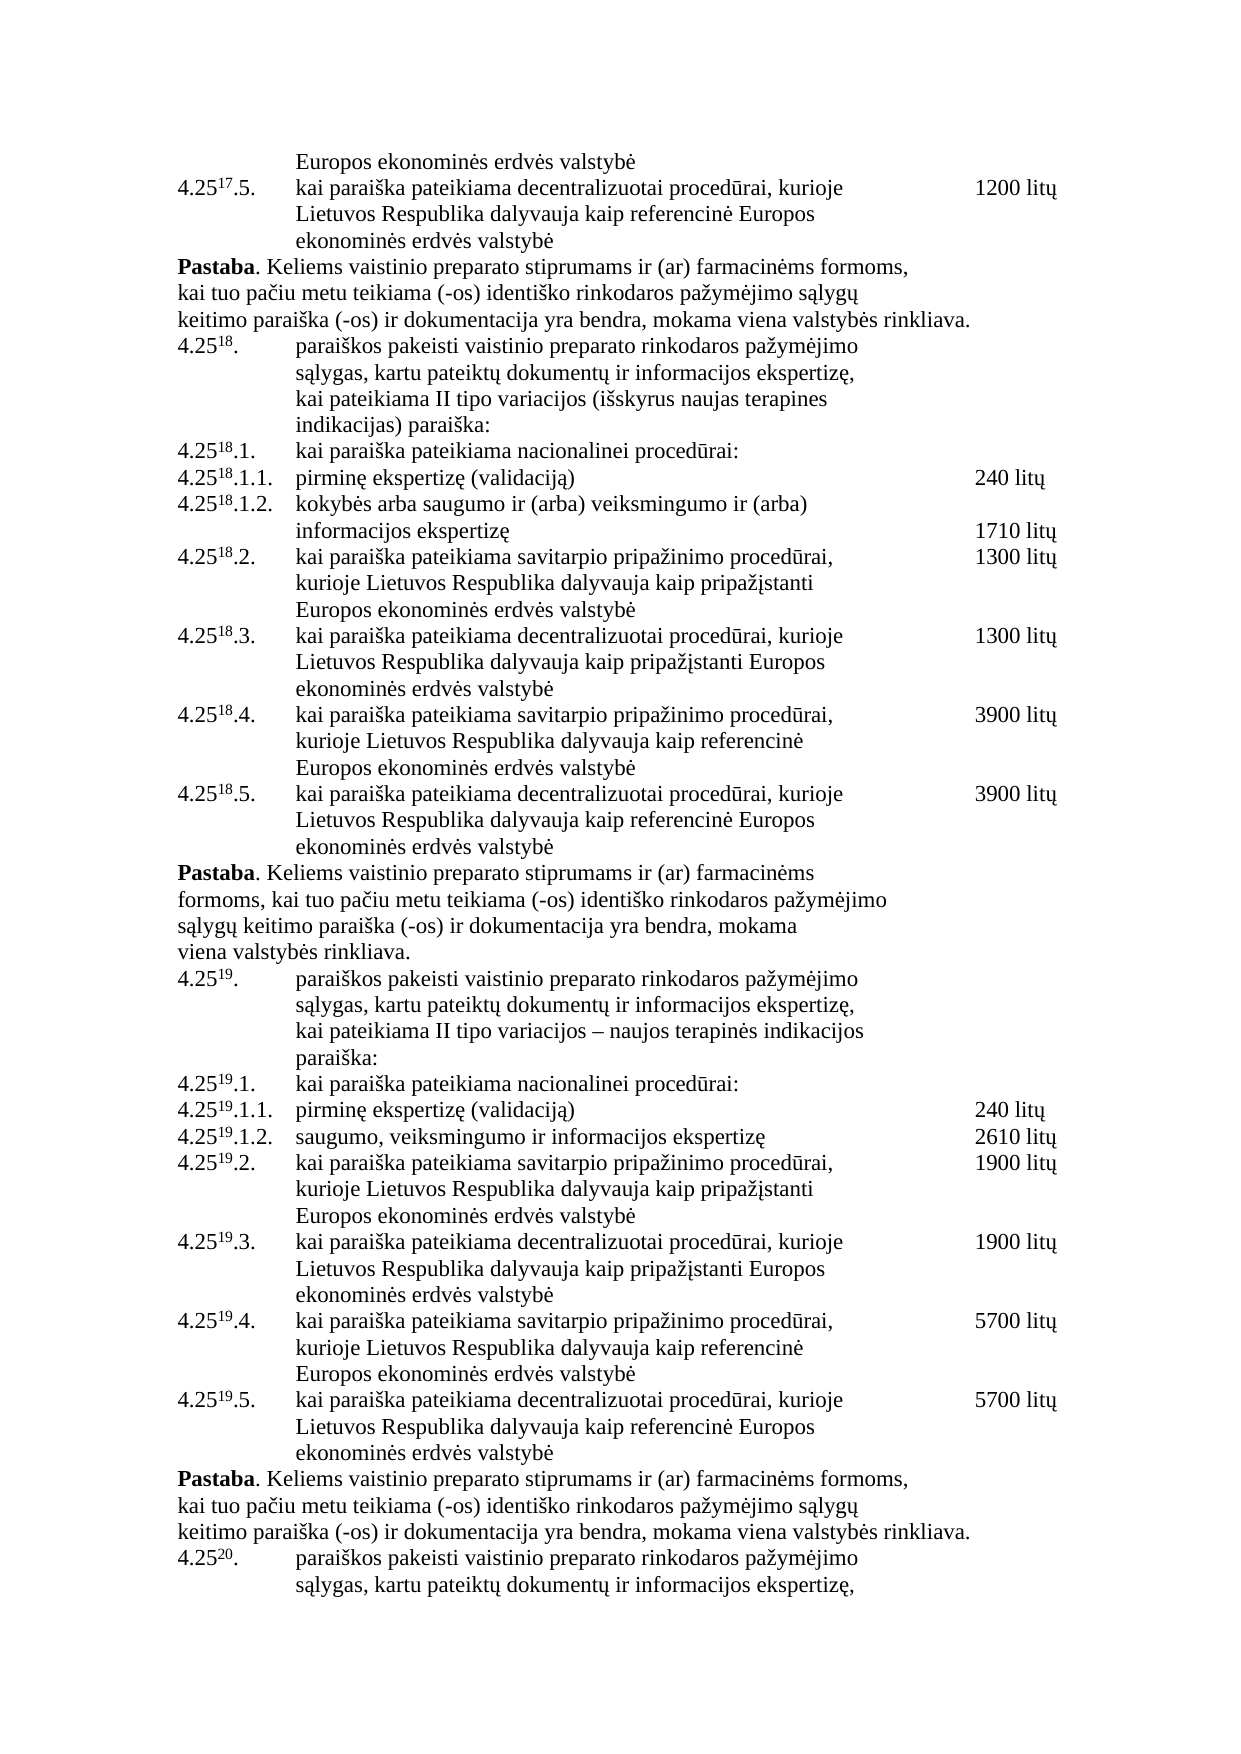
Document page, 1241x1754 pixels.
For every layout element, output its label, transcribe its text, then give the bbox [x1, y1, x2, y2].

text 4.2518.1.1. pirminę ekspertizę (validaciją) 240 litų [177, 464, 1122, 490]
text Lietuvos Respublika dalyvauja kaip referencinė Europos [177, 1413, 1122, 1439]
text Europos ekonominės erdvės valstybė [177, 1360, 1122, 1386]
text sąlygų keitimo paraiška (-os) ir dokumentacija yra bendra, mokama [177, 912, 1122, 938]
text Europos ekonominės erdvės valstybė [177, 596, 1122, 622]
text 4.2519.1.2. saugumo, veiksmingumo ir informacijos ekspertizę 2610 litų [177, 1123, 1122, 1149]
text kai tuo pačiu metu teikiama (-os) identiško rinkodaros pažymėjimo sąlygų [177, 279, 1122, 306]
text sąlygas, kartu pateiktų dokumentų ir informacijos ekspertizę, [177, 991, 1122, 1017]
text sąlygas, kartu pateiktų dokumentų ir informacijos ekspertizę, [177, 1571, 1122, 1597]
text Europos ekonominės erdvės valstybė [177, 148, 1122, 174]
text 4.2519.2. kai paraiška pateikiama savitarpio pripažinimo procedūrai, 1900 litų [177, 1149, 1122, 1176]
text formoms, kai tuo pačiu metu teikiama (-os) identiško rinkodaros pažymėjimo [177, 886, 1122, 912]
text Pastaba. Keliems vaistinio preparato stiprumams ir (ar) farmacinėms formoms, [177, 1465, 1122, 1492]
text kurioje Lietuvos Respublika dalyvauja kaip referencinė [177, 1334, 1122, 1360]
text 4.2518.1.2. kokybės arba saugumo ir (arba) veiksmingumo ir (arba) informacijos ekspertizę 1710 litų [177, 490, 1122, 543]
text 4.2518. paraiškos pakeisti vaistinio preparato rinkodaros pažymėjimo [177, 332, 1122, 358]
text keitimo paraiška (-os) ir dokumentacija yra bendra, mokama viena valstybės rinkliava. [177, 1518, 1122, 1544]
text Lietuvos Respublika dalyvauja kaip referencinė Europos [177, 807, 1122, 833]
text Pastaba. Keliems vaistinio preparato stiprumams ir (ar) farmacinėms formoms, [177, 253, 1122, 279]
text kurioje Lietuvos Respublika dalyvauja kaip pripažįstanti [177, 569, 1122, 596]
text paraiška: [177, 1044, 1122, 1070]
text kurioje Lietuvos Respublika dalyvauja kaip pripažįstanti [252, 1176, 1122, 1202]
text Lietuvos Respublika dalyvauja kaip referencinė Europos [177, 200, 1122, 227]
text Europos ekonominės erdvės valstybė [177, 754, 1122, 780]
text kai pateikiama II tipo variacijos – naujos terapinės indikacijos [177, 1017, 1122, 1044]
text 4.2519.3. kai paraiška pateikiama decentralizuotai procedūrai, kurioje 1900 litų [177, 1228, 1122, 1254]
text 4.2519.5. kai paraiška pateikiama decentralizuotai procedūrai, kurioje 5700 litų [177, 1386, 1122, 1413]
text 4.2518.3. kai paraiška pateikiama decentralizuotai procedūrai, kurioje 1300 litų [177, 622, 1122, 648]
text sąlygas, kartu pateiktų dokumentų ir informacijos ekspertizę, [177, 358, 1122, 385]
text 4.2520. paraiškos pakeisti vaistinio preparato rinkodaros pažymėjimo [177, 1544, 1122, 1571]
text Lietuvos Respublika dalyvauja kaip pripažįstanti Europos [177, 648, 1122, 675]
text 4.2518.5. kai paraiška pateikiama decentralizuotai procedūrai, kurioje 3900 litų [177, 780, 1122, 807]
text 4.2519.1.1. pirminę ekspertizę (validaciją) 240 litų [177, 1096, 1122, 1123]
text viena valstybės rinkliava. [177, 938, 1122, 965]
text kurioje Lietuvos Respublika dalyvauja kaip referencinė [177, 727, 1122, 754]
text Pastaba. Keliems vaistinio preparato stiprumams ir (ar) farmacinėms [177, 859, 1122, 886]
text 4.2519.4. kai paraiška pateikiama savitarpio pripažinimo procedūrai, 5700 litų [177, 1307, 1122, 1334]
text 4.2518.2. kai paraiška pateikiama savitarpio pripažinimo procedūrai, 1300 litų [177, 543, 1122, 569]
text 4.2517.5. kai paraiška pateikiama decentralizuotai procedūrai, kurioje 1200 litų [177, 174, 1122, 200]
text 4.2519.1. kai paraiška pateikiama nacionalinei procedūrai: [177, 1070, 1122, 1096]
text ekonominės erdvės valstybė [177, 227, 1122, 253]
text kai tuo pačiu metu teikiama (-os) identiško rinkodaros pažymėjimo sąlygų [177, 1492, 1122, 1518]
text ekonominės erdvės valstybė [177, 675, 1122, 701]
text indikacijas) paraiška: [177, 411, 1122, 438]
text 4.2518.1. kai paraiška pateikiama nacionalinei procedūrai: [177, 438, 1122, 464]
text Europos ekonominės erdvės valstybė [252, 1202, 1122, 1228]
text 4.2518.4. kai paraiška pateikiama savitarpio pripažinimo procedūrai, 3900 litų [177, 701, 1122, 727]
text ekonominės erdvės valstybė [177, 1281, 1122, 1307]
text keitimo paraiška (-os) ir dokumentacija yra bendra, mokama viena valstybės rinkliava. [177, 306, 1122, 332]
text ekonominės erdvės valstybė [177, 1439, 1122, 1465]
text Lietuvos Respublika dalyvauja kaip pripažįstanti Europos [177, 1254, 1122, 1281]
text ekonominės erdvės valstybė [177, 833, 1122, 859]
text 4.2519. paraiškos pakeisti vaistinio preparato rinkodaros pažymėjimo [177, 965, 1122, 991]
text kai pateikiama II tipo variacijos (išskyrus naujas terapines [177, 385, 1122, 411]
